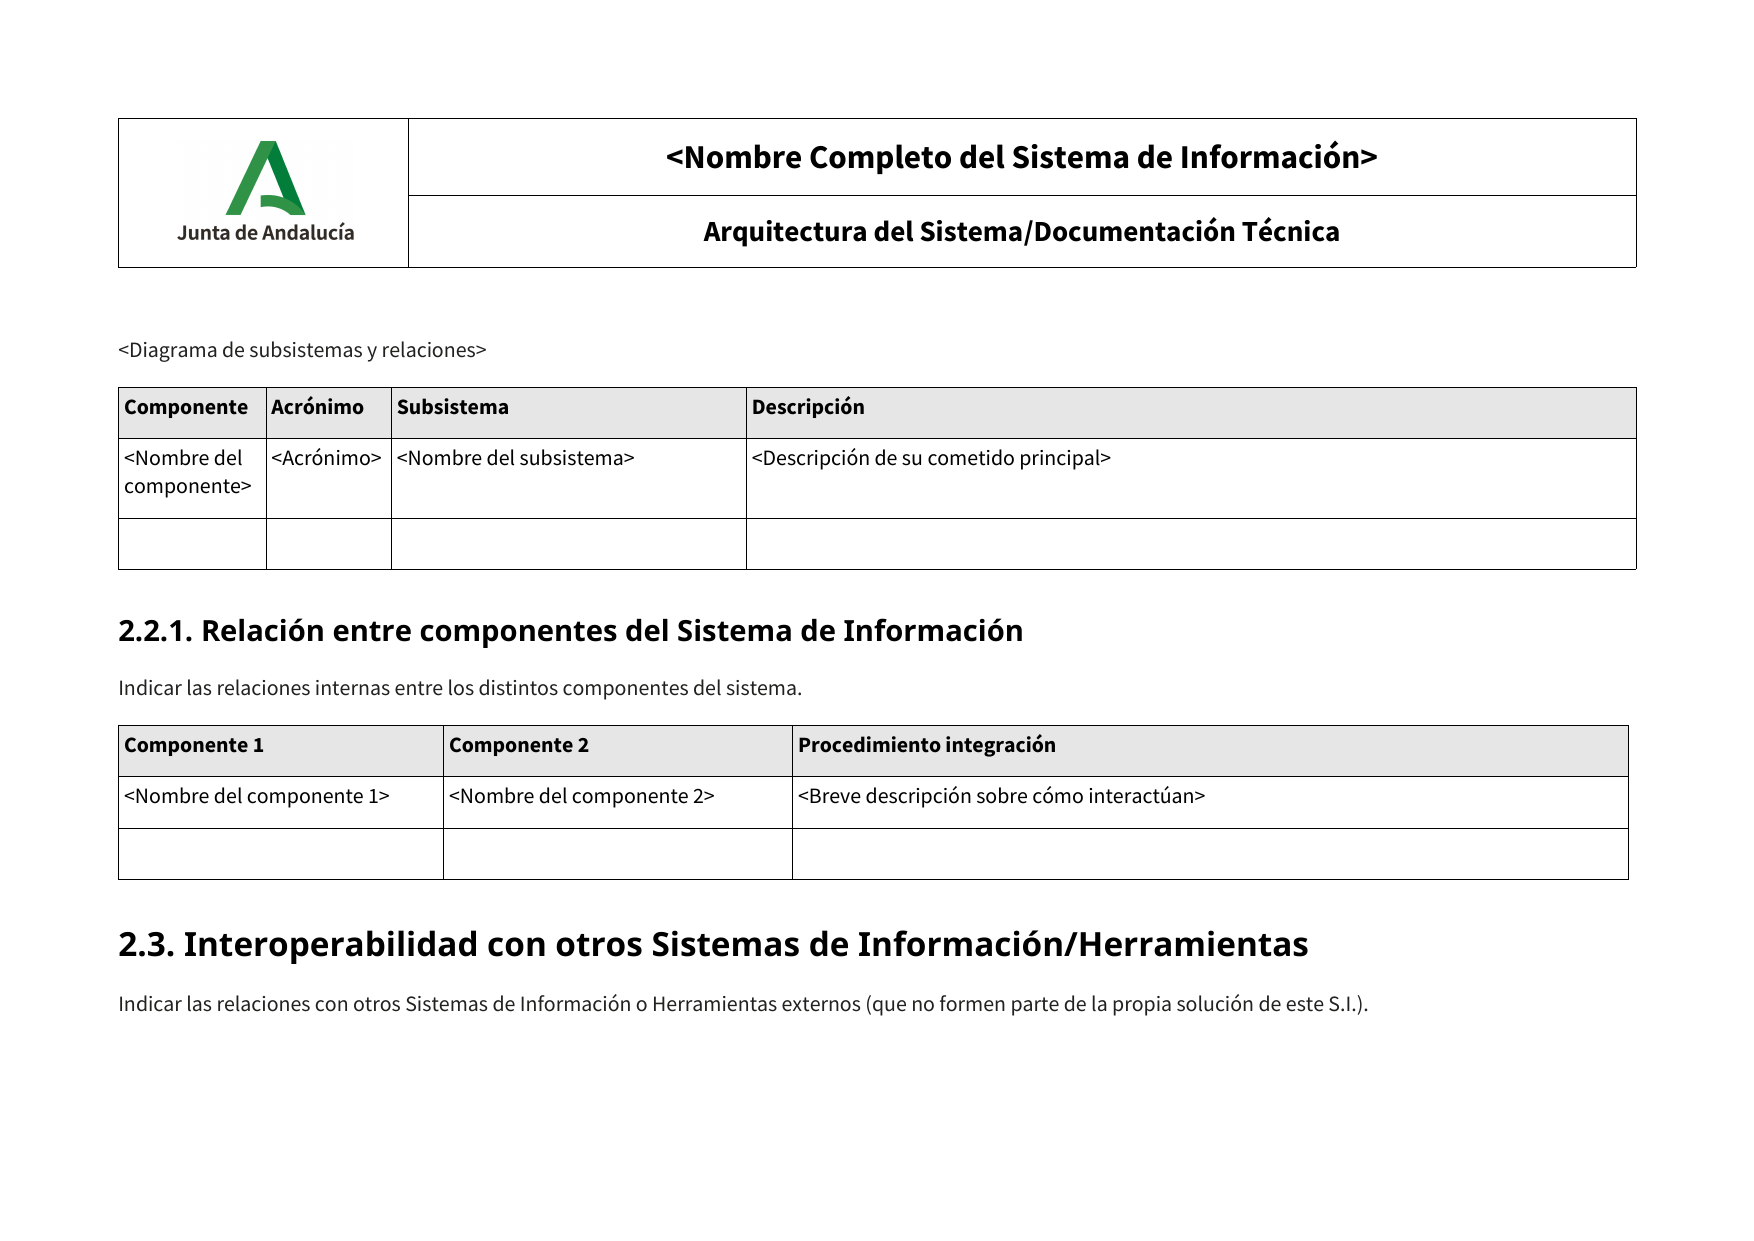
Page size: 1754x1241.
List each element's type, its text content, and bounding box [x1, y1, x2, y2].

table_header Componente [119, 388, 266, 438]
table_cell <Descripción de su cometido principal> [747, 439, 1636, 517]
table_cell [444, 829, 792, 879]
subtitle Relación entre componentes del Sistema de Información [118, 610, 1636, 650]
table_header Componente 2 [444, 726, 792, 776]
table_cell [119, 829, 443, 879]
table_header Descripción [747, 388, 1636, 438]
table_cell <Nombre del componente> [119, 439, 266, 517]
table_header Procedimiento integración [793, 726, 1628, 776]
table_cell <Nombre del subsistema> [392, 439, 746, 517]
table_header Subsistema [392, 388, 746, 438]
table_cell [392, 519, 746, 569]
picture [176, 139, 355, 242]
table_header Componente 1 [119, 726, 443, 776]
table_cell <Acrónimo> [267, 439, 391, 517]
table_cell <Breve descripción sobre cómo interactúan> [793, 777, 1628, 828]
table_cell [119, 519, 266, 569]
text Indicar las relaciones internas entre los distintos componentes del sistema. [118, 673, 1636, 701]
table_cell [793, 829, 1628, 879]
subtitle Interoperabilidad con otros Sistemas de Información/Herramientas [118, 921, 1636, 966]
table_cell [747, 519, 1636, 569]
table_cell [267, 519, 391, 569]
text <Diagrama de subsistemas y relaciones> [118, 336, 1636, 363]
table_cell <Nombre del componente 1> [119, 777, 443, 828]
table_cell <Nombre del componente 2> [444, 777, 792, 828]
text Indicar las relaciones con otros Sistemas de Información o Herramientas externos (que no formen parte de la propia solución de este S.I.). [118, 989, 1636, 1017]
table_header Acrónimo [267, 388, 391, 438]
